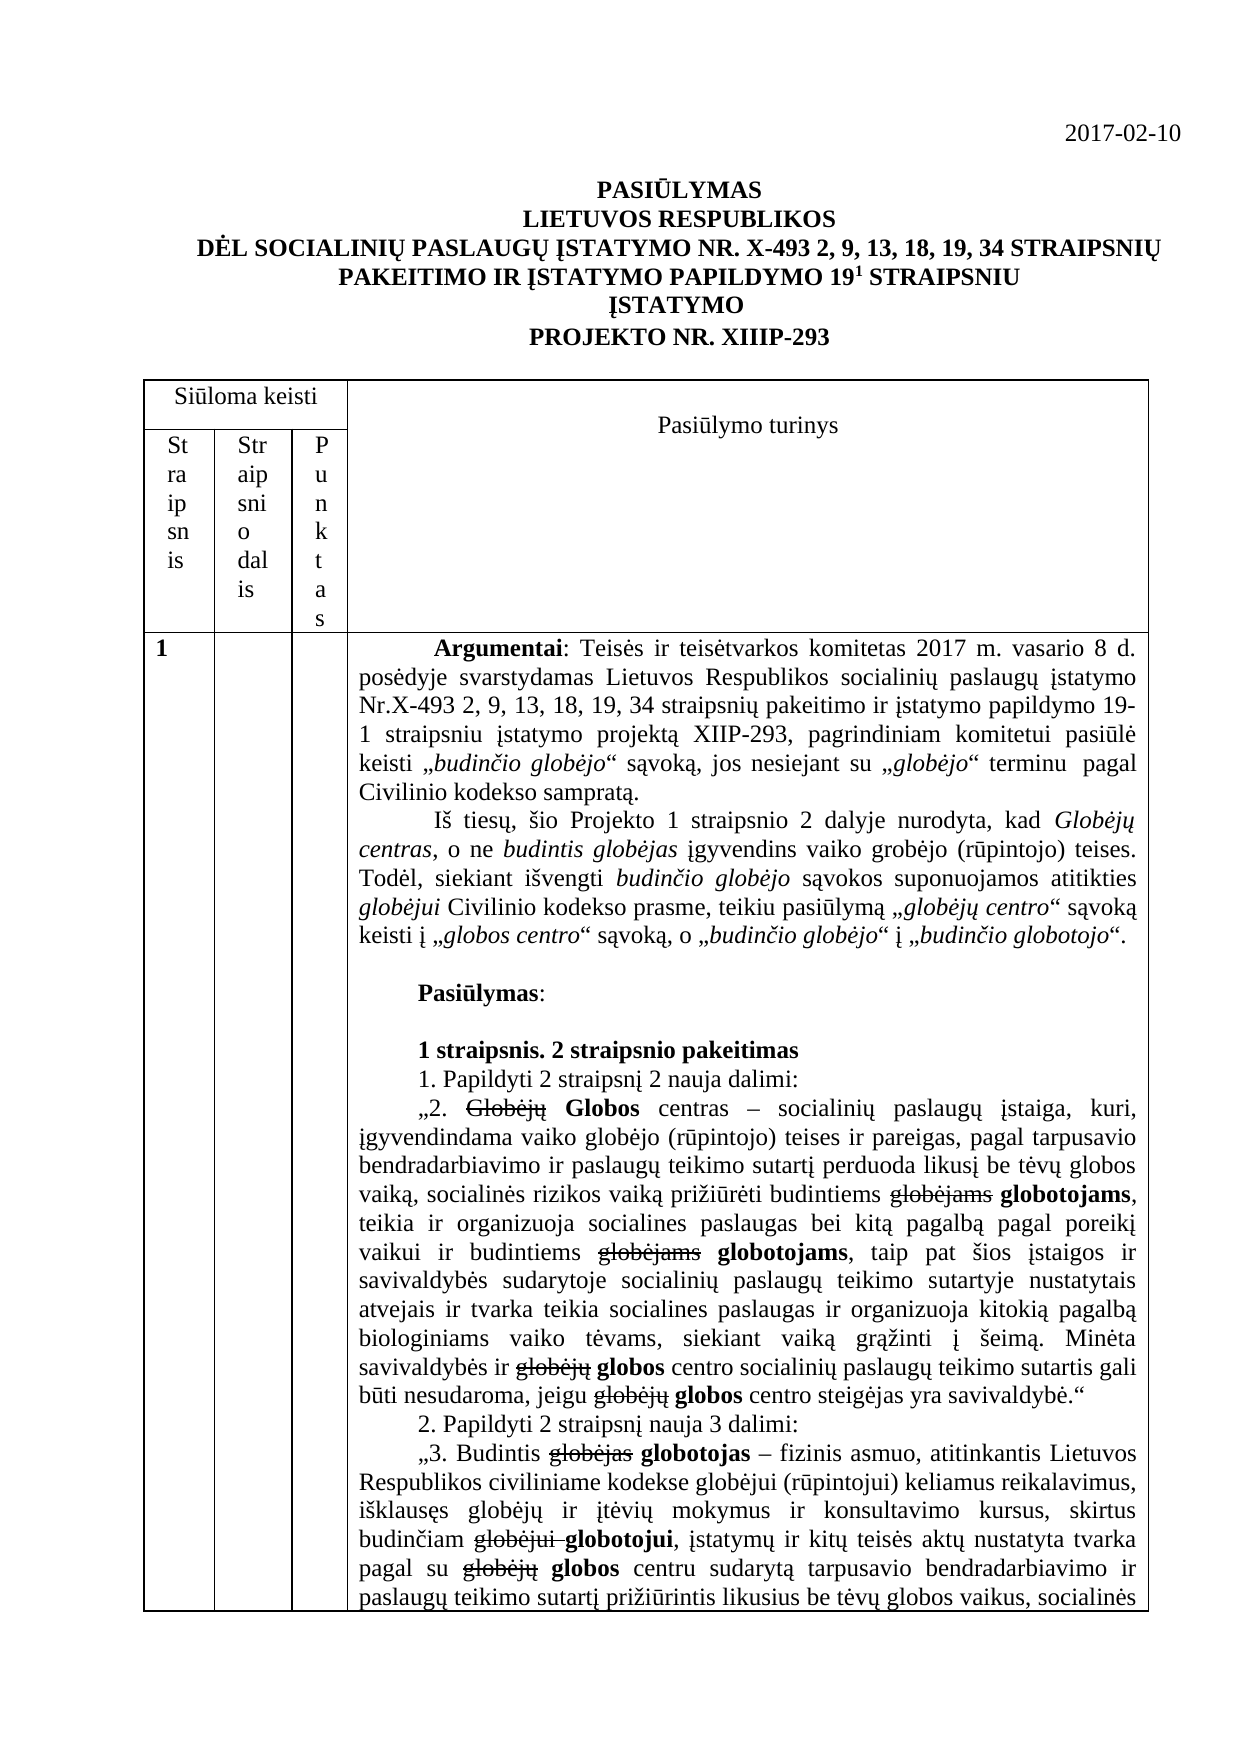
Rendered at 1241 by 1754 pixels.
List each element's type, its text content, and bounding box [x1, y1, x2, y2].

table_cell 1 [145, 633, 214, 1610]
text DĖL SOCIALINIŲ PASLAUGŲ ĮSTATYMO NR. X-493 2, 9, 13, 18, 19, 34 STRAIPSNIŲ PAKEITIMO IR ĮSTATYMO PAPILDYMO 191 STRAIPSNIU [177, 233, 1181, 291]
table_cell Argumentai: Teisės ir teisėtvarkos komitetas 2017 m. vasario 8 d. posėdyje svarstydamas Lietuvos Respublikos socialinių paslaugų įstatymo Nr.X-493 2, 9, 13, 18, 19, 34 straipsnių pakeitimo ir įstatymo papildymo 19-1 straipsniu įstatymo projektą XIIP-293, pagrindiniam komitetui pasiūlė keisti „budinčio globėjo“ sąvoką, jos nesiejant su „globėjo“ terminu pagal Civilinio kodekso sampratą. Iš tiesų, šio Projekto 1 straipsnio 2 dalyje nurodyta, kad Globėjų centras, o ne budintis globėjas įgyvendins vaiko grobėjo (rūpintojo) teises. Todėl, siekiant išvengti budinčio globėjo sąvokos suponuojamos atitikties globėjui Civilinio kodekso prasme, teikiu pasiūlymą „globėjų centro“ sąvoką keisti į „globos centro“ sąvoką, o „budinčio globėjo“ į „budinčio globotojo“. Pasiūlymas: 1 straipsnis. 2 straipsnio pakeitimas 1. Papildyti 2 straipsnį 2 nauja dalimi: „2. Globėjų Globos centras – socialinių paslaugų įstaiga, kuri, įgyvendindama vaiko globėjo (rūpintojo) teises ir pareigas, pagal tarpusavio bendradarbiavimo ir paslaugų teikimo sutartį perduoda likusį be tėvų globos vaiką, socialinės rizikos vaiką prižiūrėti budintiems globėjams globotojams, teikia ir organizuoja socialines paslaugas bei kitą pagalbą pagal poreikį vaikui ir budintiems globėjams globotojams, taip pat šios įstaigos ir savivaldybės sudarytoje socialinių paslaugų teikimo sutartyje nustatytais atvejais ir tvarka teikia socialines paslaugas ir organizuoja kitokią pagalbą biologiniams vaiko tėvams, siekiant vaiką grąžinti į šeimą. Minėta savivaldybės ir globėjų globos centro socialinių paslaugų teikimo sutartis gali būti nesudaroma, jeigu globėjų globos centro steigėjas yra savivaldybė.“ 2. Papildyti 2 straipsnį nauja 3 dalimi: „3. Budintis globėjas globotojas – fizinis asmuo, atitinkantis Lietuvos Respublikos civiliniame kodekse globėjui (rūpintojui) keliamus reikalavimus, išklausęs globėjų ir įtėvių mokymus ir konsultavimo kursus, skirtus budinčiam globėjui globotojui, įstatymų ir kitų teisės aktų nustatyta tvarka pagal su globėjų globos centru sudarytą tarpusavio bendradarbiavimo ir paslaugų teikimo sutartį prižiūrintis likusius be tėvų globos vaikus, socialinės [348, 633, 1148, 1610]
table_cell [293, 633, 347, 1610]
table_cell Straipsnio dalis [215, 430, 291, 631]
table_cell [215, 633, 291, 1610]
text PASIŪLYMAS [177, 176, 1181, 204]
table_header Pasiūlymo turinys [348, 381, 1148, 631]
text PROJEKTO Nr. XIIiP-293 [177, 319, 1181, 351]
text ĮSTATYMO [177, 291, 1181, 319]
table_cell Straipsnis [145, 430, 214, 631]
table_cell Punktas [293, 430, 347, 631]
text LIETUVOS RESPUBLIKOS [177, 204, 1181, 233]
text 2017-02-10 [177, 118, 1181, 147]
table_header Siūloma keisti [145, 381, 347, 428]
